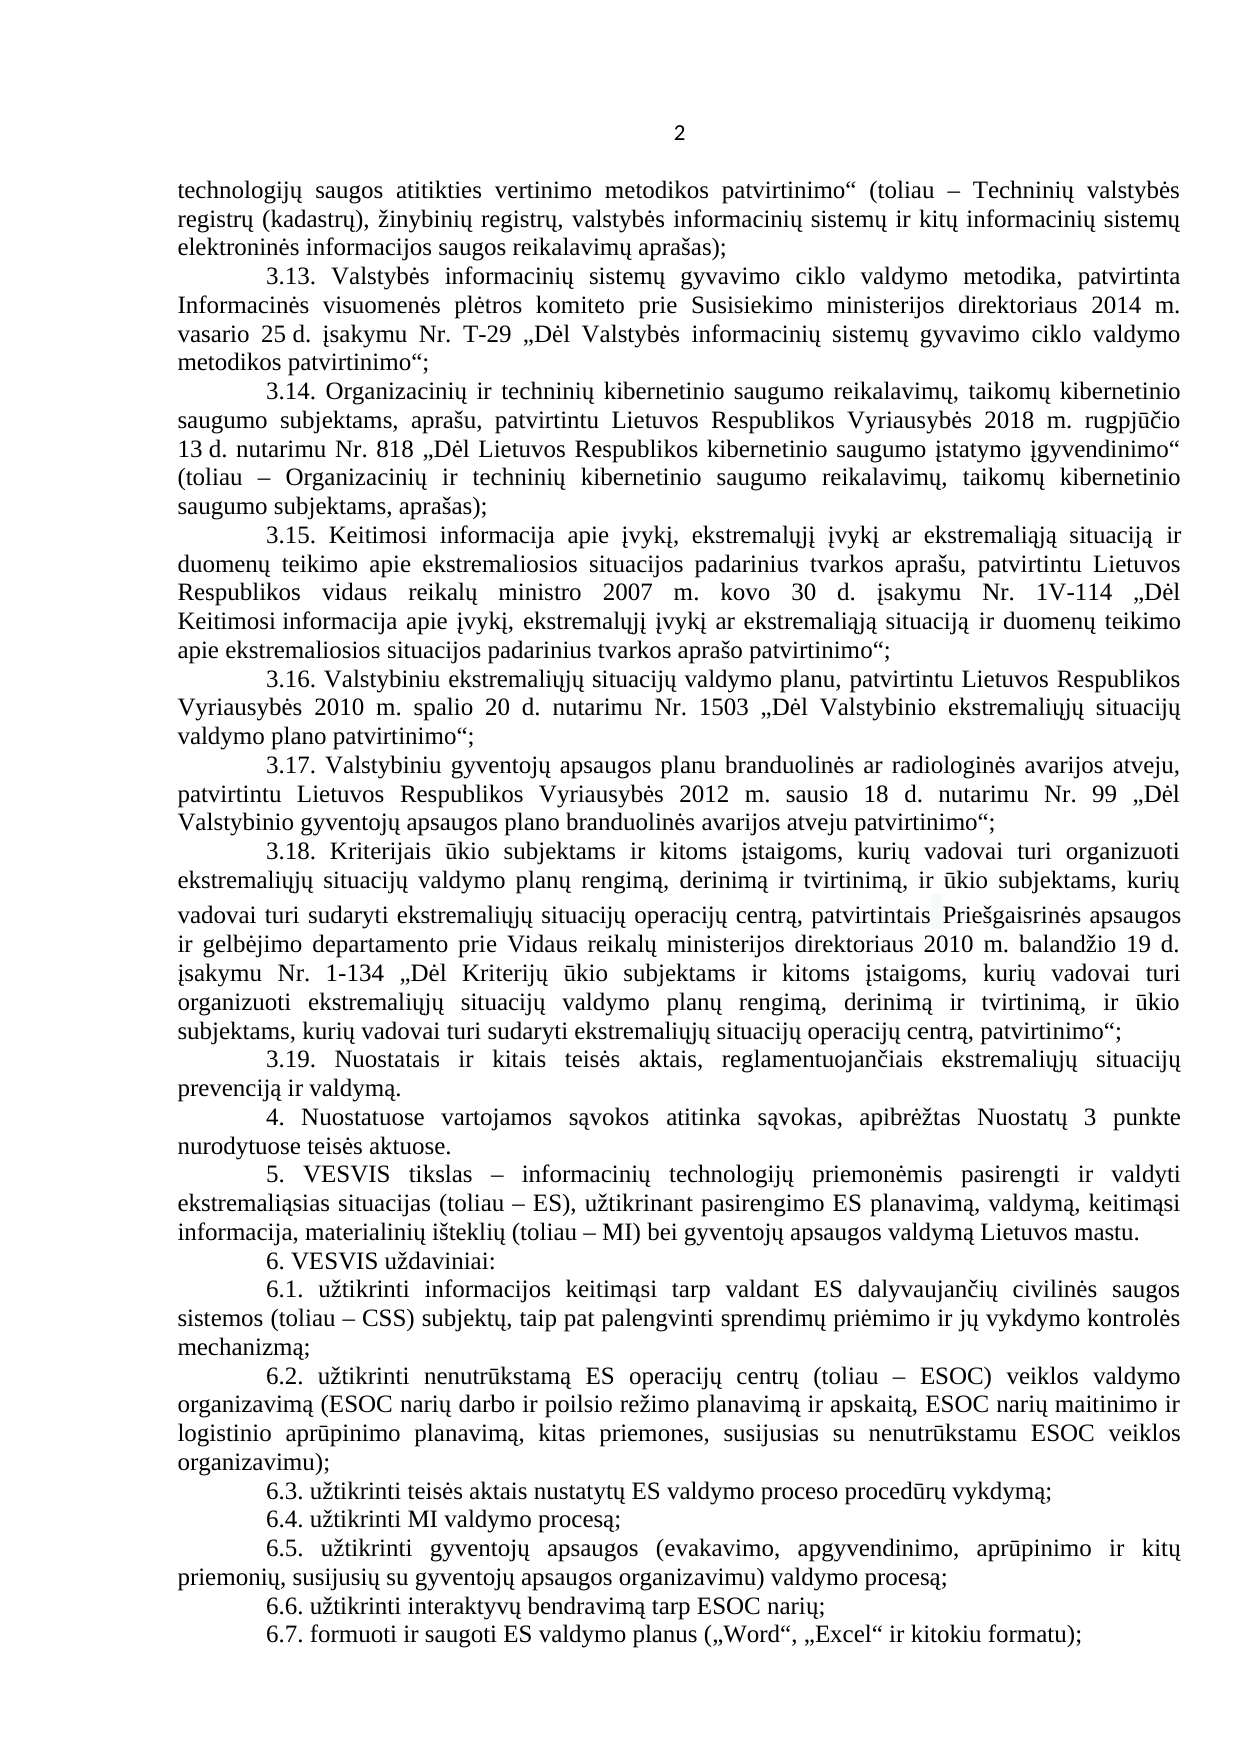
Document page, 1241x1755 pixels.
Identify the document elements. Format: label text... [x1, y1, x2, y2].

text 3.13. Valstybės informacinių sistemų gyvavimo ciklo valdymo metodika, patvirtinta Informacinės visuomenės plėtros komiteto prie Susisiekimo ministerijos direktoriaus 2014 m. vasario 25 d. įsakymu Nr. T-29 „Dėl Valstybės informacinių sistemų gyvavimo ciklo valdymo metodikos patvirtinimo“; [177, 261, 1181, 376]
text 6.2. užtikrinti nenutrūkstamą ES operacijų centrų (toliau – ESOC) veiklos valdymo organizavimą (ESOC narių darbo ir poilsio režimo planavimą ir apskaitą, ESOC narių maitinimo ir logistinio aprūpinimo planavimą, kitas priemones, susijusias su nenutrūkstamu ESOC veiklos organizavimu); [177, 1361, 1181, 1476]
text 3.16. Valstybiniu ekstremaliųjų situacijų valdymo planu, patvirtintu Lietuvos Respublikos Vyriausybės 2010 m. spalio 20 d. nutarimu Nr. 1503 „Dėl Valstybinio ekstremaliųjų situacijų valdymo plano patvirtinimo“; [177, 664, 1181, 750]
text 6.5. užtikrinti gyventojų apsaugos (evakavimo, apgyvendinimo, aprūpinimo ir kitų priemonių, susijusių su gyventojų apsaugos organizavimu) valdymo procesą; [177, 1533, 1181, 1591]
text 3.18. Kriterijais ūkio subjektams ir kitoms įstaigoms, kurių vadovai turi organizuoti ekstremaliųjų situacijų valdymo planų rengimą, derinimą ir tvirtinimą, ir ūkio subjektams, kurių vadovai turi sudaryti ekstremaliųjų situacijų operacijų centrą, patvirtintais Priešgaisrinės apsaugos ir gelbėjimo departamento prie Vidaus reikalų ministerijos direktoriaus 2010 m. balandžio 19 d. įsakymu Nr. 1-134 „Dėl Kriterijų ūkio subjektams ir kitoms įstaigoms, kurių vadovai turi organizuoti ekstremaliųjų situacijų valdymo planų rengimą, derinimą ir tvirtinimą, ir ūkio subjektams, kurių vadovai turi sudaryti ekstremaliųjų situacijų operacijų centrą, patvirtinimo“; [177, 836, 1181, 1044]
text 3.17. Valstybiniu gyventojų apsaugos planu branduolinės ar radiologinės avarijos atveju, patvirtintu Lietuvos Respublikos Vyriausybės 2012 m. sausio 18 d. nutarimu Nr. 99 „Dėl Valstybinio gyventojų apsaugos plano branduolinės avarijos atveju patvirtinimo“; [177, 750, 1181, 836]
text 6. VESVIS uždaviniai: [177, 1246, 1181, 1274]
text 3.15. Keitimosi informacija apie įvykį, ekstremalųjį įvykį ar ekstremaliąją situaciją ir duomenų teikimo apie ekstremaliosios situacijos padarinius tvarkos aprašu, patvirtintu Lietuvos Respublikos vidaus reikalų ministro 2007 m. kovo 30 d. įsakymu Nr. 1V-114 „Dėl Keitimosi informacija apie įvykį, ekstremalųjį įvykį ar ekstremaliąją situaciją ir duomenų teikimo apie ekstremaliosios situacijos padarinius tvarkos aprašo patvirtinimo“; [177, 520, 1181, 664]
text 6.6. užtikrinti interaktyvų bendravimą tarp ESOC narių; [177, 1591, 1181, 1619]
text 4. Nuostatuose vartojamos sąvokos atitinka sąvokas, apibrėžtas Nuostatų 3 punkte nurodytuose teisės aktuose. [177, 1102, 1181, 1159]
text 6.3. užtikrinti teisės aktais nustatytų ES valdymo proceso procedūrų vykdymą; [177, 1476, 1181, 1504]
text 5. VESVIS tikslas – informacinių technologijų priemonėmis pasirengti ir valdyti ekstremaliąsias situacijas (toliau – ES), užtikrinant pasirengimo ES planavimą, valdymą, keitimąsi informacija, materialinių išteklių (toliau – MI) bei gyventojų apsaugos valdymą Lietuvos mastu. [177, 1159, 1181, 1246]
text technologijų saugos atitikties vertinimo metodikos patvirtinimo“ (toliau – Techninių valstybės registrų (kadastrų), žinybinių registrų, valstybės informacinių sistemų ir kitų informacinių sistemų elektroninės informacijos saugos reikalavimų aprašas); [177, 175, 1181, 261]
text 3.19. Nuostatais ir kitais teisės aktais, reglamentuojančiais ekstremaliųjų situacijų prevenciją ir valdymą. [177, 1044, 1181, 1102]
text 3.14. Organizacinių ir techninių kibernetinio saugumo reikalavimų, taikomų kibernetinio saugumo subjektams, aprašu, patvirtintu Lietuvos Respublikos Vyriausybės 2018 m. rugpjūčio 13 d. nutarimu Nr. 818 „Dėl Lietuvos Respublikos kibernetinio saugumo įstatymo įgyvendinimo“ (toliau – Organizacinių ir techninių kibernetinio saugumo reikalavimų, taikomų kibernetinio saugumo subjektams, aprašas); [177, 376, 1181, 520]
text 6.4. užtikrinti MI valdymo procesą; [199, 1504, 1181, 1533]
text 6.1. užtikrinti informacijos keitimąsi tarp valdant ES dalyvaujančių civilinės saugos sistemos (toliau – CSS) subjektų, taip pat palengvinti sprendimų priėmimo ir jų vykdymo kontrolės mechanizmą; [177, 1274, 1181, 1361]
text 6.7. formuoti ir saugoti ES valdymo planus („Word“, „Excel“ ir kitokiu formatu); [192, 1619, 1181, 1648]
